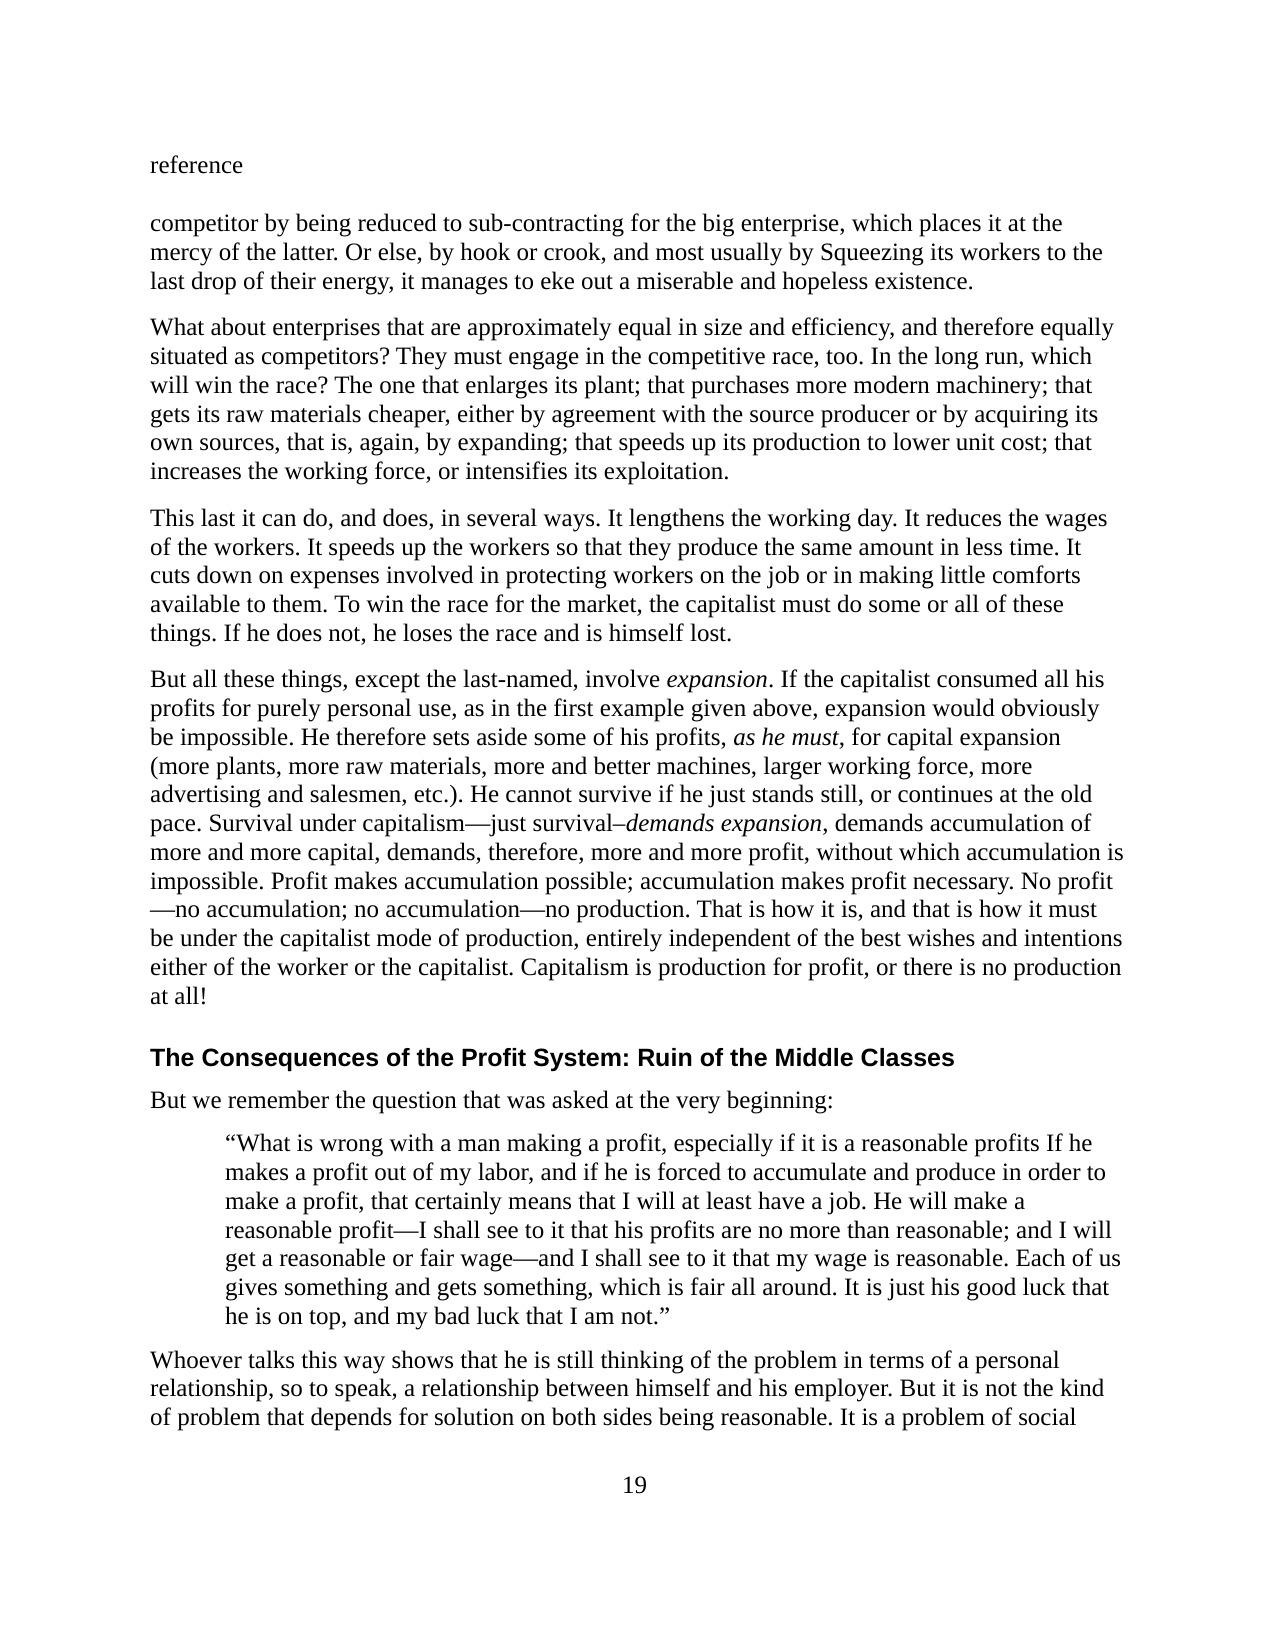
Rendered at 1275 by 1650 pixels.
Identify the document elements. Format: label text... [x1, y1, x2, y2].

text Whoever talks this way shows that he is still thinking of the problem in terms of a personal relationship, so to speak, a relationship between himself and his employer. But it is not the kind of problem that depends for solution on both sides being reasonable. It is a problem of social [150, 1345, 1125, 1431]
subtitle The Consequences of the Profit System: Ruin of the Middle Classes [150, 1043, 1125, 1072]
text This last it can do, and does, in several ways. It lengthens the working day. It reduces the wages of the workers. It speeds up the workers so that they produce the same amount in less time. It cuts down on expenses involved in protecting workers on the job or in making little comforts available to them. To win the race for the market, the capitalist must do some or all of these things. If he does not, he loses the race and is himself lost. [150, 503, 1125, 647]
text competitor by being reduced to sub-contracting for the big enterprise, which places it at the mercy of the latter. Or else, by hook or crook, and most usually by Squeezing its workers to the last drop of their energy, it manages to eke out a miserable and hopeless existence. [150, 208, 1125, 294]
text What about enterprises that are approximately equal in size and efficiency, and therefore equally situated as competitors? They must engage in the competitive race, too. In the long run, which will win the race? The one that enlarges its plant; that purchases more modern machinery; that gets its raw materials cheaper, either by agreement with the source producer or by acquiring its own sources, that is, again, by expanding; that speeds up its production to lower unit cost; that increases the working force, or intensifies its exploitation. [150, 312, 1125, 485]
text “What is wrong with a man making a profit, especially if it is a reasonable profits If he makes a profit out of my labor, and if he is forced to accumulate and produce in order to make a profit, that certainly means that I will at least have a job. He will make a reasonable profit—I shall see to it that his profits are no more than reasonable; and I will get a reasonable or fair wage—and I shall see to it that my wage is reasonable. Each of us gives something and gets something, which is fair all around. It is just his good luck that he is on top, and my bad luck that I am not.” [225, 1128, 1125, 1330]
text But all these things, except the last-named, involve expansion. If the capitalist consumed all his profits for purely personal use, as in the first example given above, expansion would obviously be impossible. He therefore sets aside some of his profits, as he must, for capital expansion (more plants, more raw materials, more and better machines, larger working force, more advertising and salesmen, etc.). He cannot survive if he just stands still, or continues at the old pace. Survival under capitalism—just survival–demands expansion, demands accumulation of more and more capital, demands, therefore, more and more profit, without which accumulation is impossible. Profit makes accumulation possible; accumulation makes profit necessary. No profit—no accumulation; no accumulation—no production. That is how it is, and that is how it must be under the capitalist mode of production, entirely independent of the best wishes and intentions either of the worker or the capitalist. Capitalism is production for profit, or there is no production at all! [150, 664, 1125, 1009]
text But we remember the question that was asked at the very beginning: [150, 1085, 1125, 1113]
